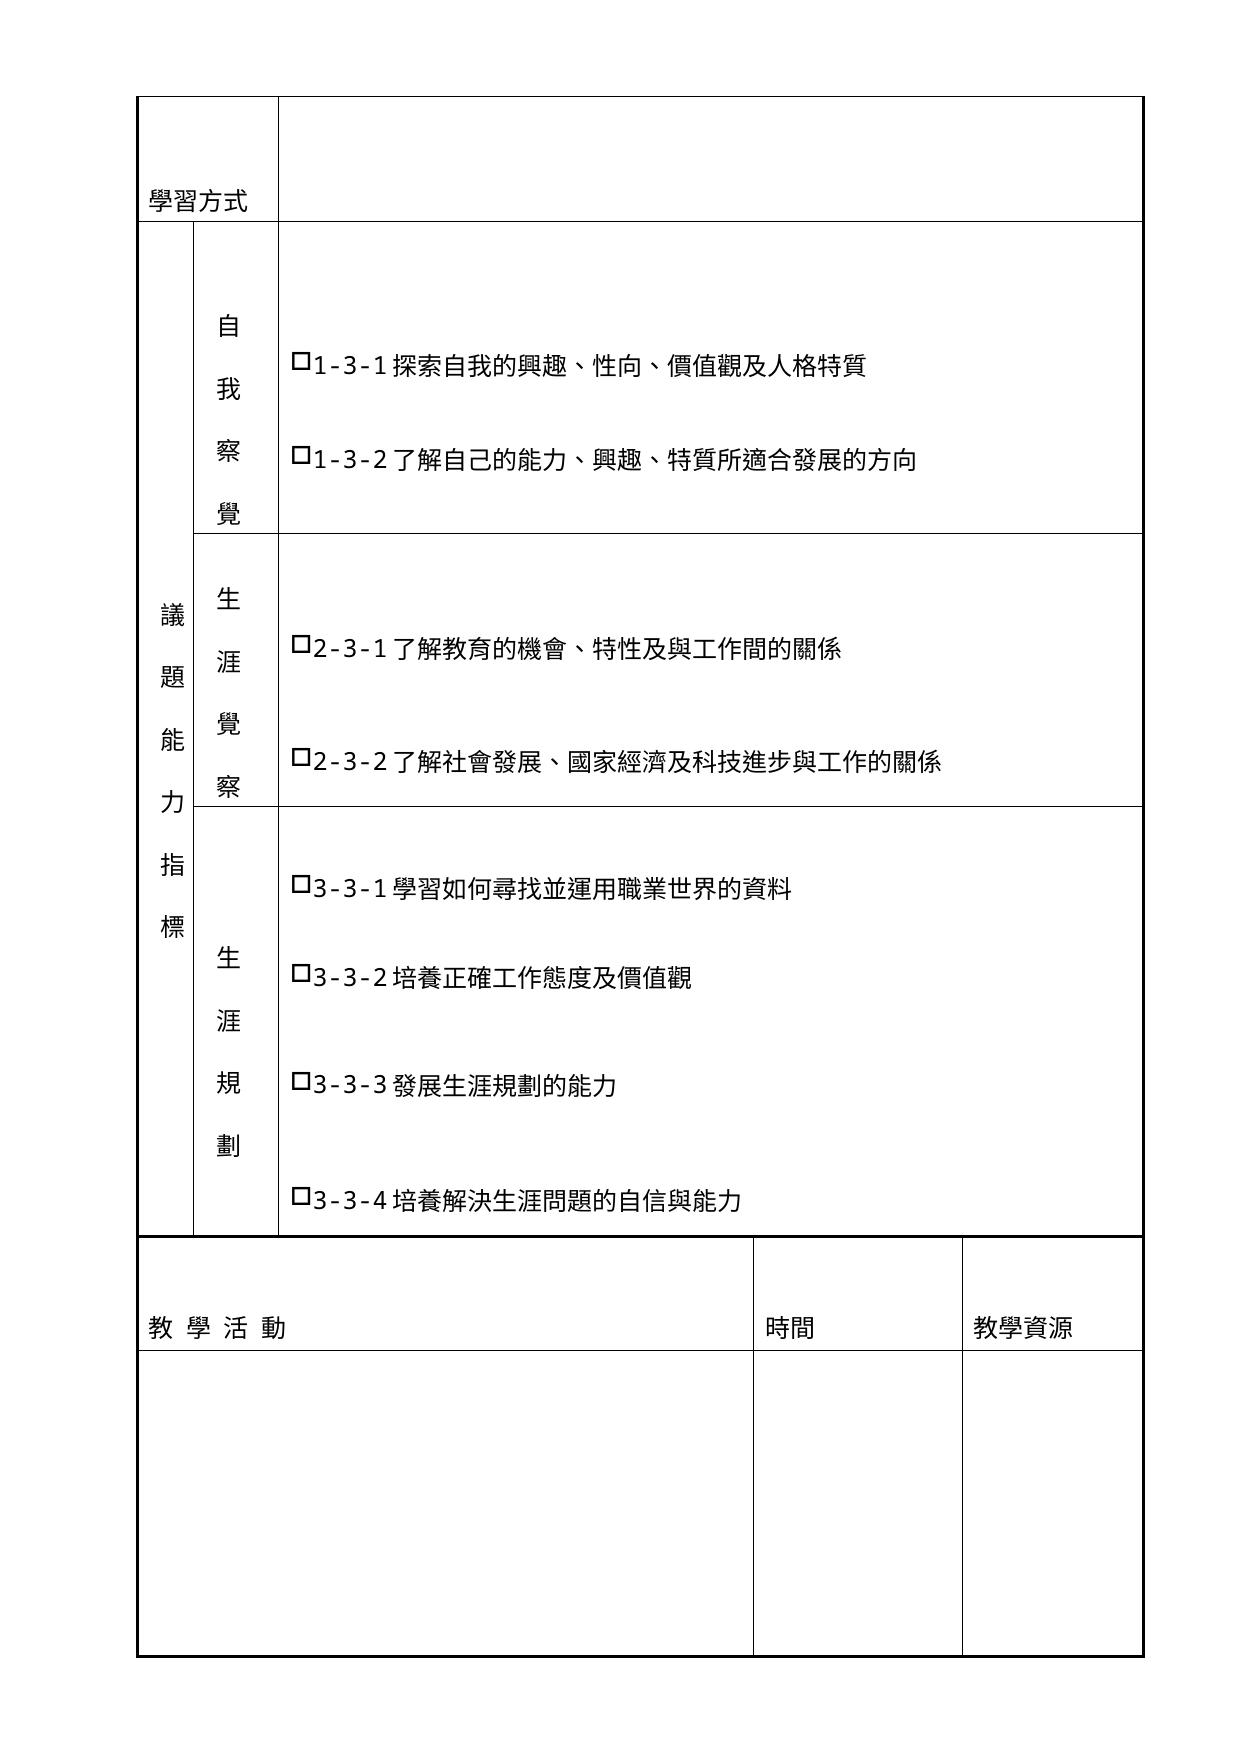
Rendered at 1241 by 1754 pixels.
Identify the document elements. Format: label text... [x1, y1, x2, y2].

table_cell 教 學 活 動 [139, 1238, 753, 1350]
table_cell 時間 [754, 1238, 962, 1350]
table_cell [279, 97, 1142, 221]
table_cell 生涯規劃 [194, 807, 278, 1235]
table_cell 1-3-1探索自我的興趣、性向、價值觀及人格特質 1-3-2了解自己的能力、興趣、特質所適合發展的方向 [279, 222, 1142, 533]
table_cell [754, 1351, 962, 1655]
table_cell 學習方式 [139, 97, 278, 221]
table_cell [963, 1351, 1142, 1655]
table_cell 議題能力指標 [139, 222, 193, 1235]
table_cell 2-3-1了解教育的機會、特性及與工作間的關係 2-3-2了解社會發展、國家經濟及科技進步與工作的關係 [279, 534, 1142, 806]
table_cell [139, 1351, 753, 1655]
table_cell 生涯覺察 [194, 534, 278, 806]
table_cell 教學資源 [963, 1238, 1142, 1350]
table_cell 3-3-1學習如何尋找並運用職業世界的資料 3-3-2培養正確工作態度及價值觀 3-3-3發展生涯規劃的能力 3-3-4培養解決生涯問題的自信與能力 [279, 807, 1142, 1235]
table_cell 自我察覺 [194, 222, 278, 533]
